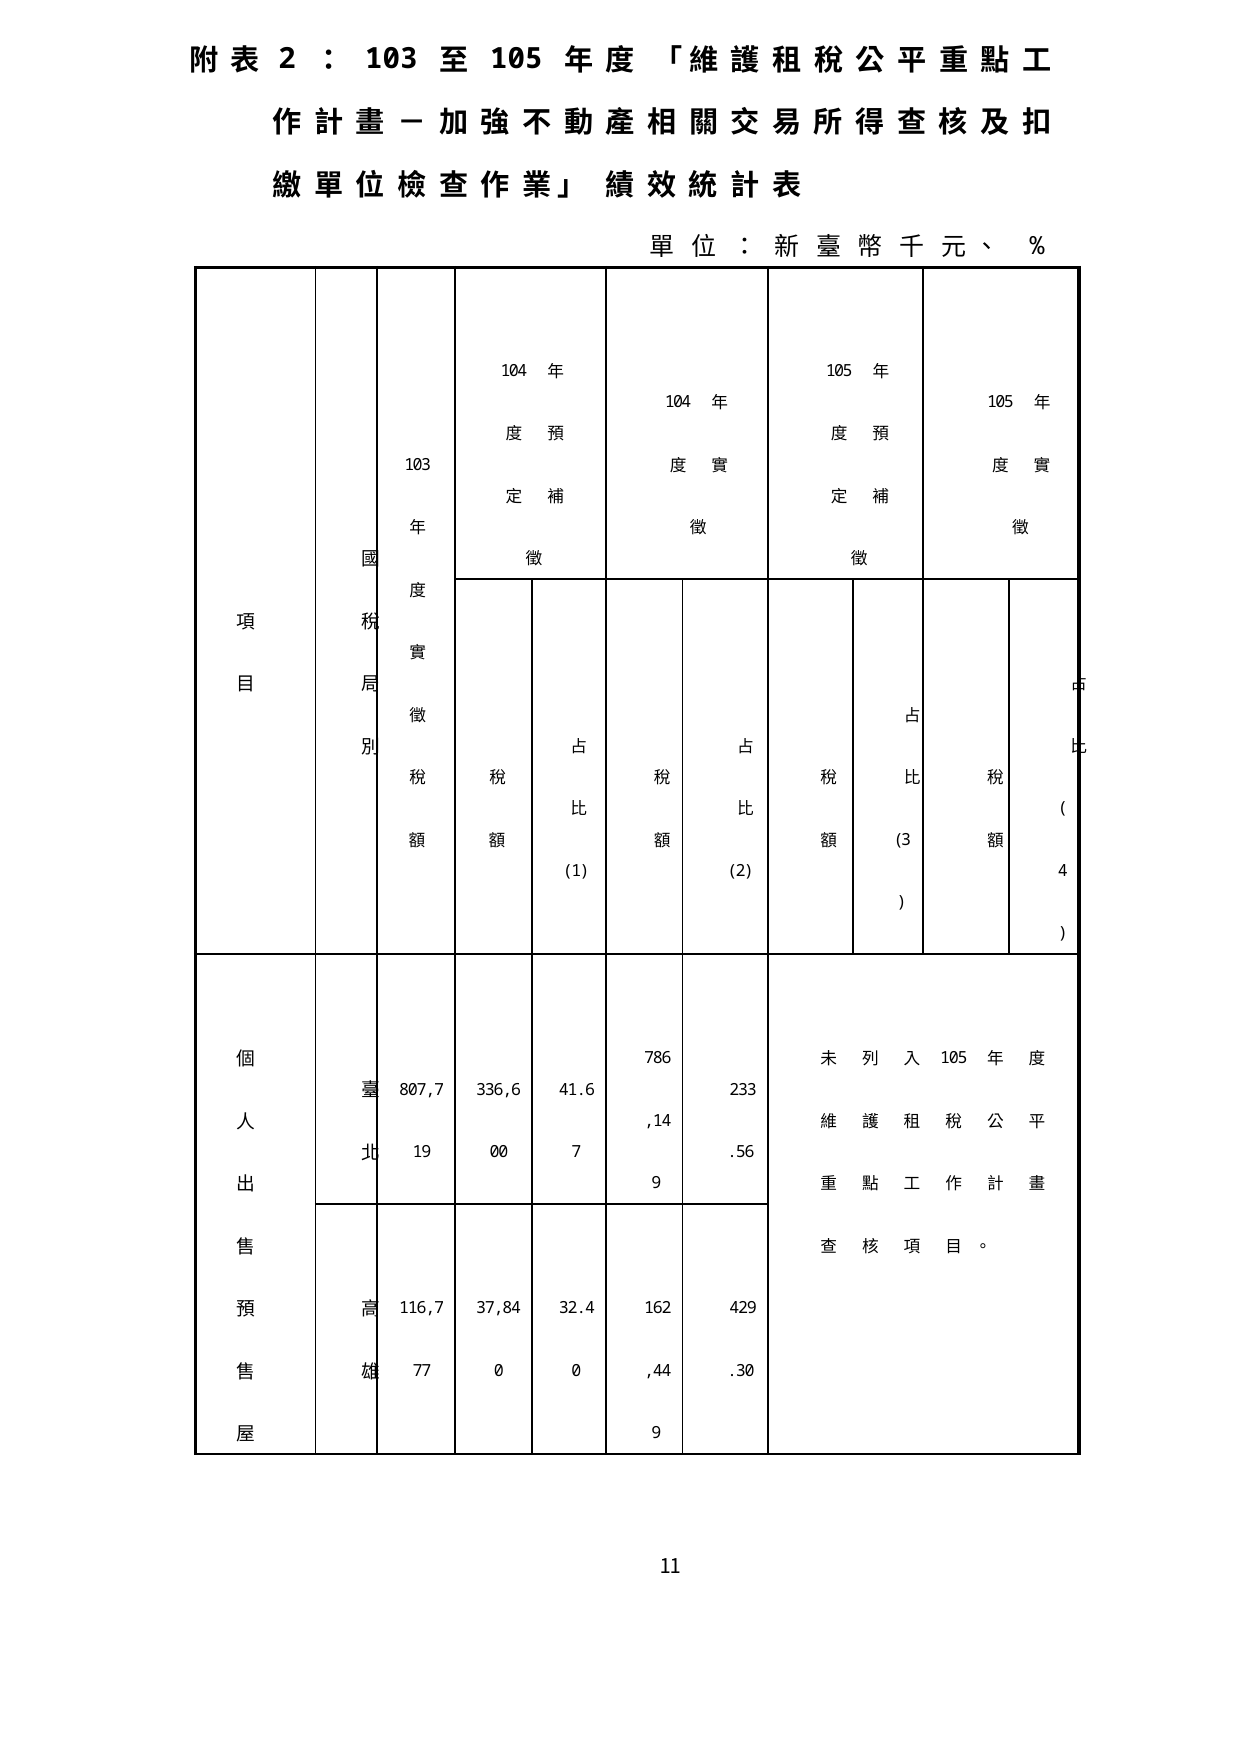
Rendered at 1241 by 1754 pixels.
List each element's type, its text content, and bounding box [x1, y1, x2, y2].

text 單位：新臺幣千元、% [183, 203, 1058, 266]
table_cell 116,777 [378, 1205, 454, 1453]
table_cell 個人出售預售屋 [197, 955, 315, 1453]
table_cell 占比(1) [533, 580, 605, 953]
table_cell 稅額 [769, 580, 852, 953]
table_cell 41.67 [533, 955, 605, 1203]
table_header 104年度預定補徵 [456, 269, 605, 578]
table_cell 37,840 [456, 1205, 531, 1453]
table_cell 未列入105年度維護租稅公平重點工作計畫查核項目。 [769, 955, 1077, 1453]
table_header 103年度實徵稅額 [378, 269, 454, 953]
table_cell 占比(2) [683, 580, 767, 953]
table_header 105年度實徵 [924, 269, 1077, 578]
table_header 項目 [197, 269, 315, 953]
table_cell 807,719 [378, 955, 454, 1203]
table_cell 稅額 [924, 580, 1008, 953]
table_cell 稅額 [456, 580, 531, 953]
table_header 國稅局別 [316, 269, 376, 953]
table_cell 稅額 [607, 580, 682, 953]
table_header 105年度預定補徵 [769, 269, 922, 578]
table_cell 臺北 [316, 955, 376, 1203]
text 附表2：103至105年度「維護租稅公平重點工作計畫－加強不動產相關交易所得查核及扣繳單位檢查作業」績效統計表 [183, 16, 1058, 203]
table_cell 233.56 [683, 955, 767, 1203]
table_cell 占比(3) [854, 580, 922, 953]
table_cell 占比(4) [1010, 580, 1077, 953]
table_cell 786,149 [607, 955, 682, 1203]
table_header 104年度實徵 [607, 269, 767, 578]
table_cell 162,449 [607, 1205, 682, 1453]
table_cell 32.40 [533, 1205, 605, 1453]
table_cell 336,600 [456, 955, 531, 1203]
table_cell 高雄 [316, 1205, 376, 1453]
table_cell 429.30 [683, 1205, 767, 1453]
